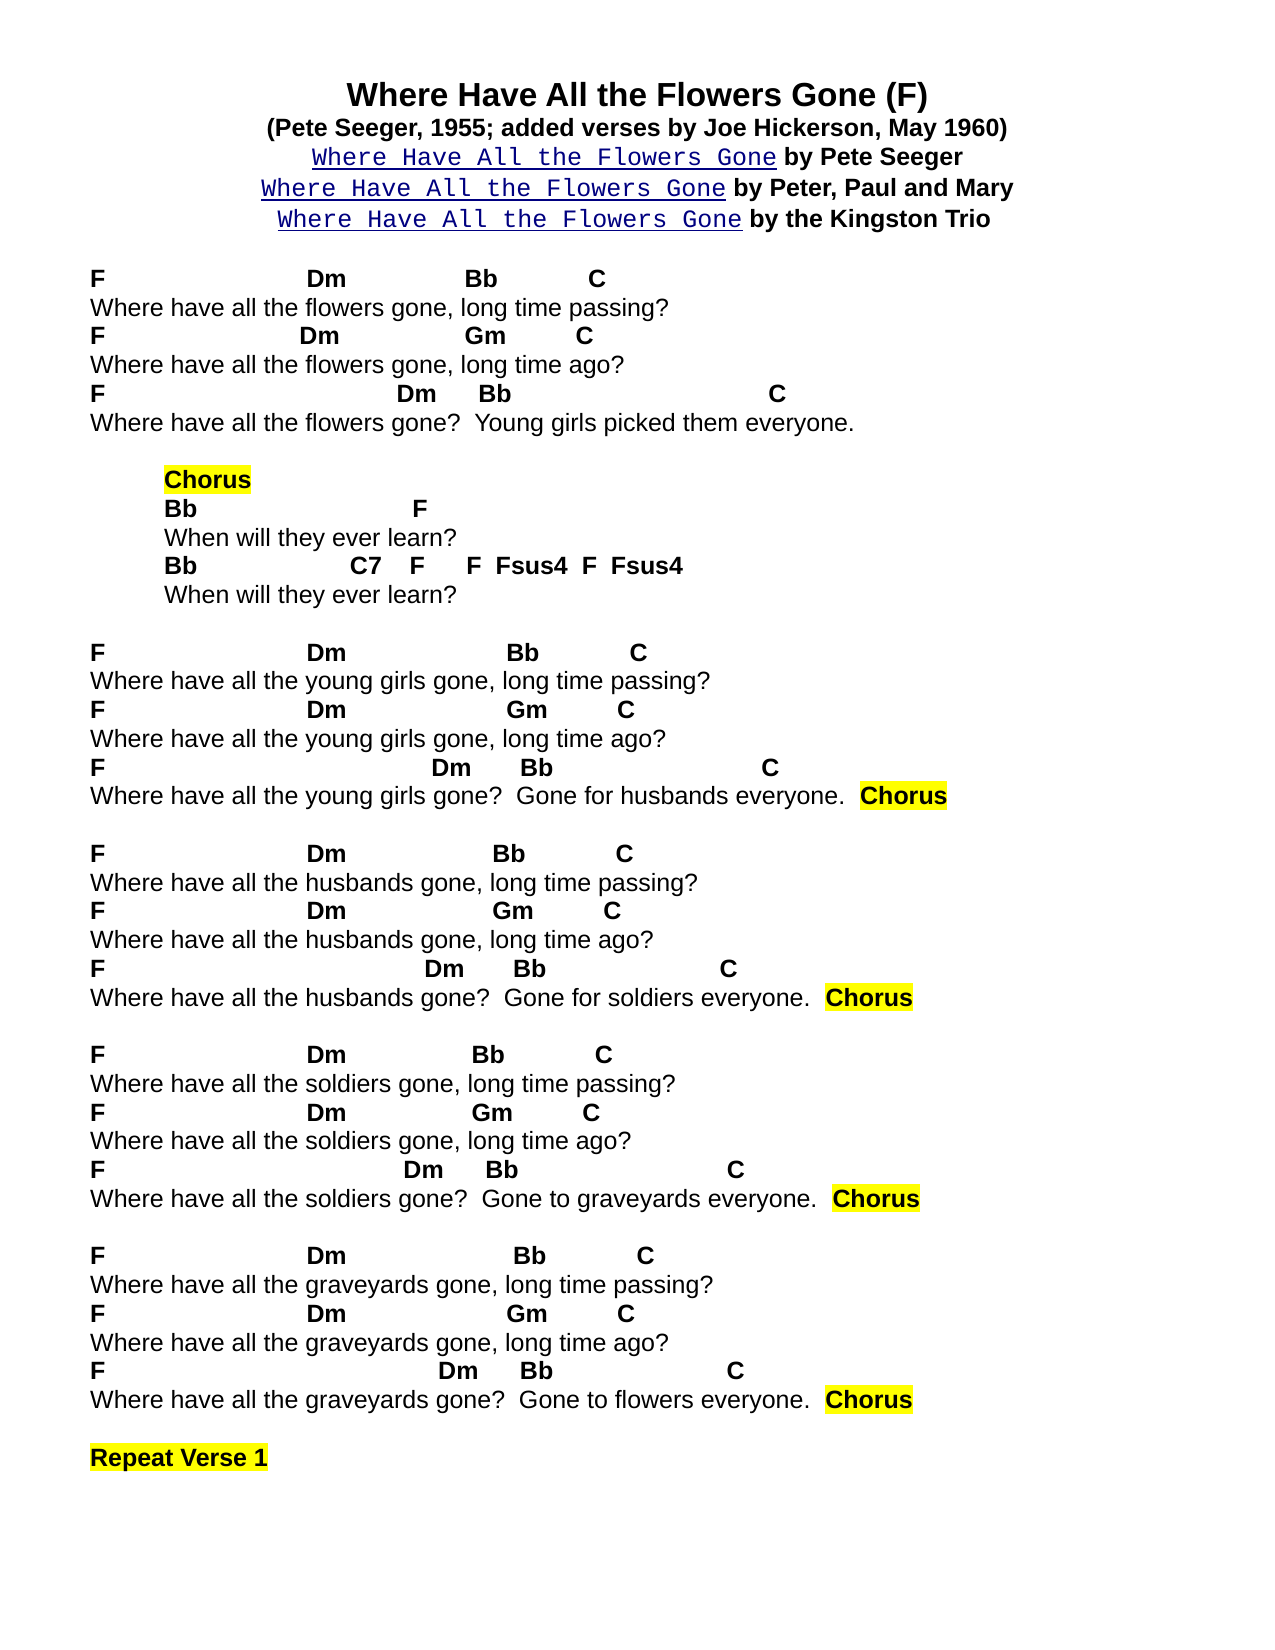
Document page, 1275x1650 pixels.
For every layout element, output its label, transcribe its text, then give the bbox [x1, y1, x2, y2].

text Where Have All the Flowers Gone by Pete Seeger [90, 142, 1185, 173]
text Where have all the soldiers gone? Gone to graveyards everyone. Chorus [90, 1184, 1185, 1212]
text Where have all the husbands gone? Gone for soldiers everyone. Chorus [90, 982, 1185, 1011]
text When will they ever learn? [164, 522, 1185, 551]
text Where have all the soldiers gone, long time ago? [90, 1126, 1185, 1155]
text Where have all the young girls gone, long time ago? [90, 724, 1185, 752]
text F Dm Bb C [90, 839, 1185, 867]
text (Pete Seeger, 1955; added verses by Joe Hickerson, May 1960) [90, 113, 1185, 142]
text F Dm Bb C [90, 1040, 1185, 1069]
text Where Have All the Flowers Gone by the Kingston Trio [90, 204, 1185, 235]
text Where Have All the Flowers Gone (F) [90, 75, 1185, 113]
text F Dm Bb C [90, 379, 1185, 407]
text Bb F [164, 494, 1185, 522]
text Repeat Verse 1 [90, 1442, 1185, 1471]
text Where have all the graveyards gone, long time ago? [90, 1327, 1185, 1356]
text Where have all the graveyards gone? Gone to flowers everyone. Chorus [90, 1385, 1185, 1414]
text Where have all the graveyards gone, long time passing? [90, 1270, 1185, 1299]
text F Dm Bb C [90, 1241, 1185, 1270]
text Where have all the husbands gone, long time passing? [90, 867, 1185, 896]
text F Dm Bb C [90, 637, 1185, 666]
text F Dm Gm C [90, 1097, 1185, 1126]
text F Dm Bb C [90, 264, 1185, 292]
text F Dm Bb C [90, 1356, 1185, 1385]
text F Dm Gm C [90, 695, 1185, 724]
text F Dm Gm C [90, 1299, 1185, 1327]
text Chorus [164, 465, 1185, 494]
text Where have all the flowers gone, long time passing? [90, 292, 1185, 321]
text Where have all the young girls gone? Gone for husbands everyone. Chorus [90, 781, 1185, 810]
text Where have all the husbands gone, long time ago? [90, 925, 1185, 954]
text Where have all the soldiers gone, long time passing? [90, 1069, 1185, 1097]
text Bb C7 F F Fsus4 F Fsus4 [164, 551, 1185, 580]
text F Dm Bb C [90, 752, 1185, 781]
text Where Have All the Flowers Gone by Peter, Paul and Mary [90, 173, 1185, 204]
text F Dm Gm C [90, 896, 1185, 925]
text F Dm Bb C [90, 954, 1185, 982]
text Where have all the flowers gone, long time ago? [90, 350, 1185, 379]
text F Dm Bb C [90, 1155, 1185, 1184]
text F Dm Gm C [90, 321, 1185, 350]
text When will they ever learn? [164, 580, 1185, 609]
text Where have all the flowers gone? Young girls picked them everyone. [90, 407, 1185, 436]
text Where have all the young girls gone, long time passing? [90, 666, 1185, 695]
